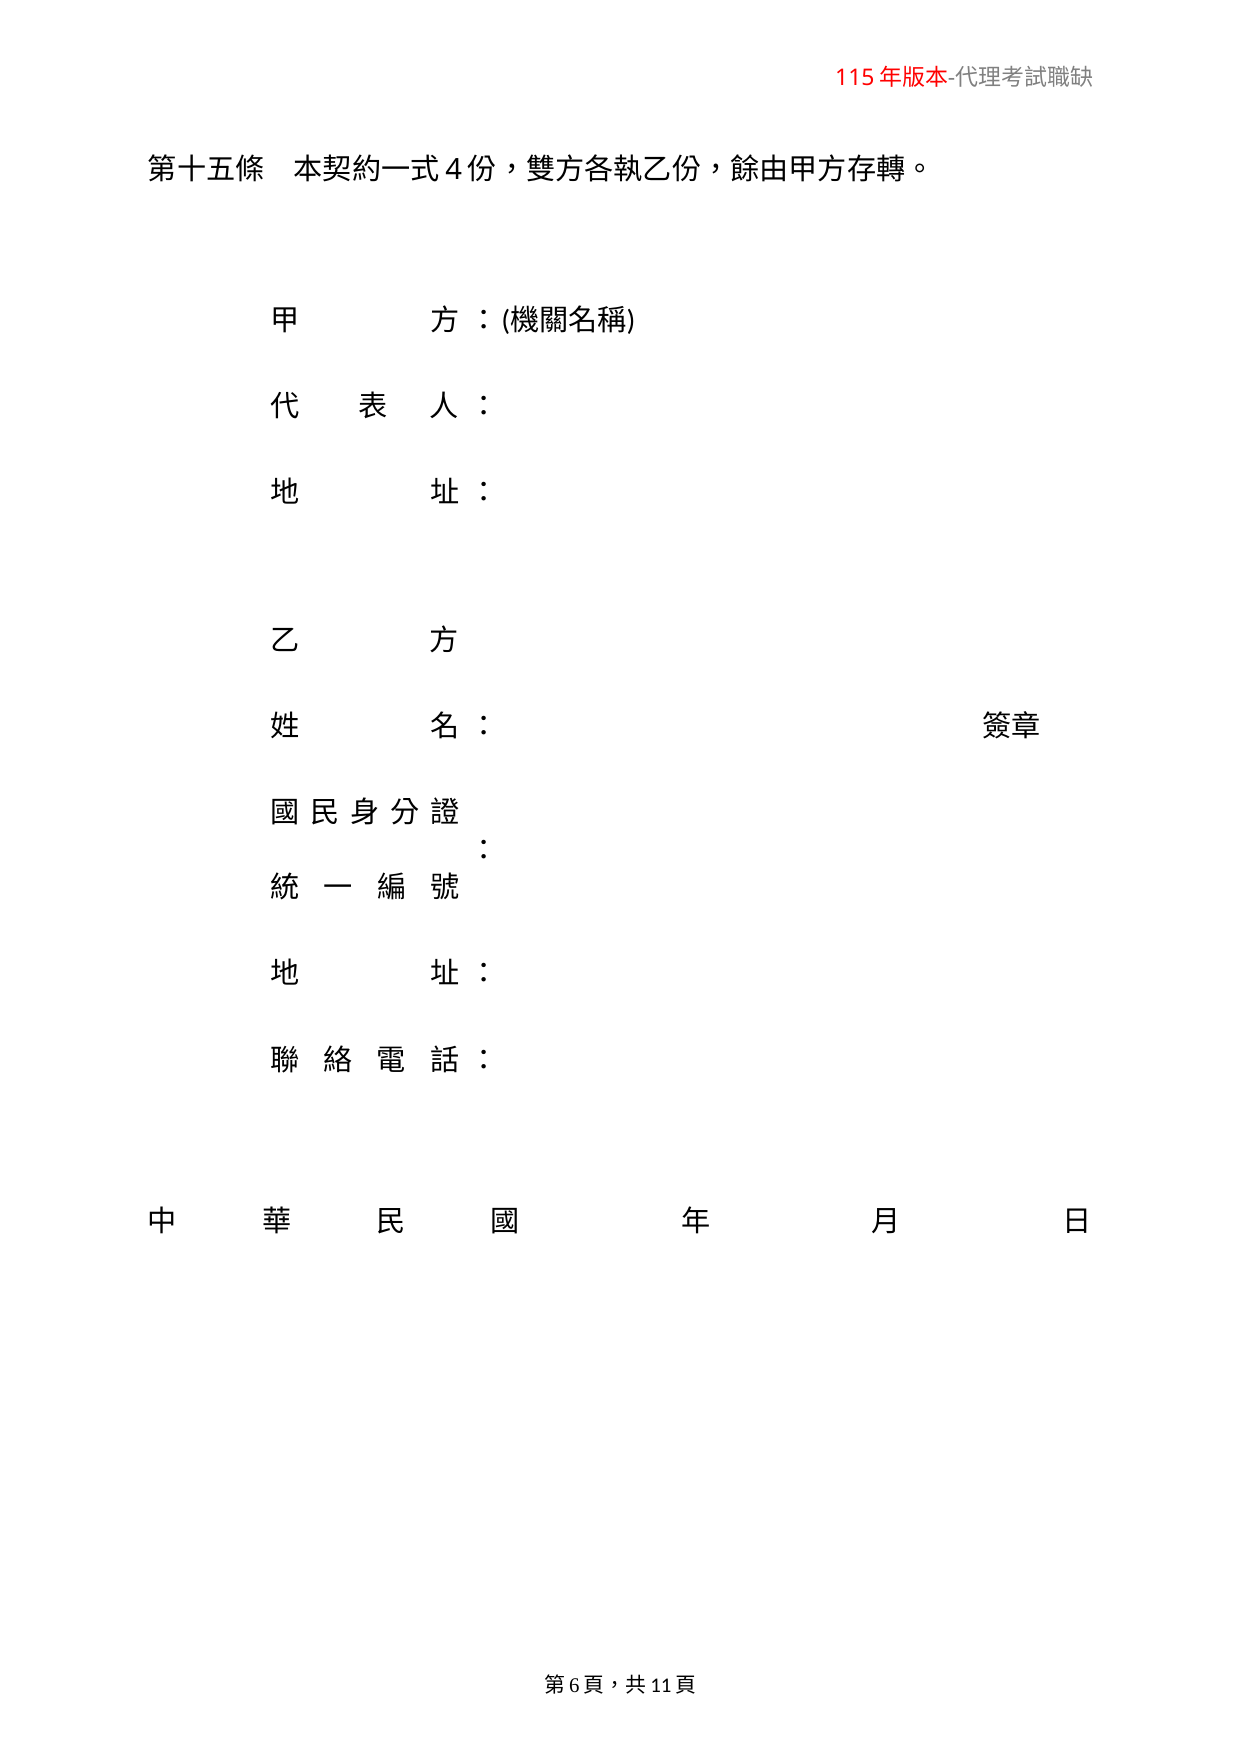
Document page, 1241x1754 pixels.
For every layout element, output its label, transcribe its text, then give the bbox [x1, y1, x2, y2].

text 中 華 民 國 年 月 日 [148, 1181, 1092, 1256]
table_cell 聯 絡 電 話 [259, 1020, 471, 1106]
table_cell 代 表 人 [259, 366, 471, 452]
text 第十五條 本契約一式4份，雙方各執乙份，餘由甲方存轉。 [148, 130, 1092, 205]
table_cell [496, 1020, 1052, 1106]
table_cell ： [471, 1020, 496, 1106]
table_cell 地 址 [259, 452, 471, 538]
table_cell ： [471, 772, 496, 933]
table_cell 國民身分證 統一編號 [259, 772, 471, 933]
table_cell ： [471, 934, 496, 1020]
table_header (機關名稱) [496, 280, 1052, 366]
table_cell [496, 772, 1052, 933]
table_cell [496, 452, 1052, 538]
table_cell 姓 名 [259, 686, 471, 772]
table_cell 簽章 [496, 686, 1052, 772]
table_cell 乙 方 [259, 539, 471, 686]
table_cell [496, 366, 1052, 452]
table_header 甲 方 [259, 280, 471, 366]
table_cell [496, 539, 1052, 686]
table_cell ： [471, 452, 496, 538]
table_header ： [471, 280, 496, 366]
table_cell ： [471, 686, 496, 772]
table_cell ： [471, 366, 496, 452]
table_cell [471, 539, 496, 686]
table_cell [496, 934, 1052, 1020]
table_cell 地 址 [259, 934, 471, 1020]
